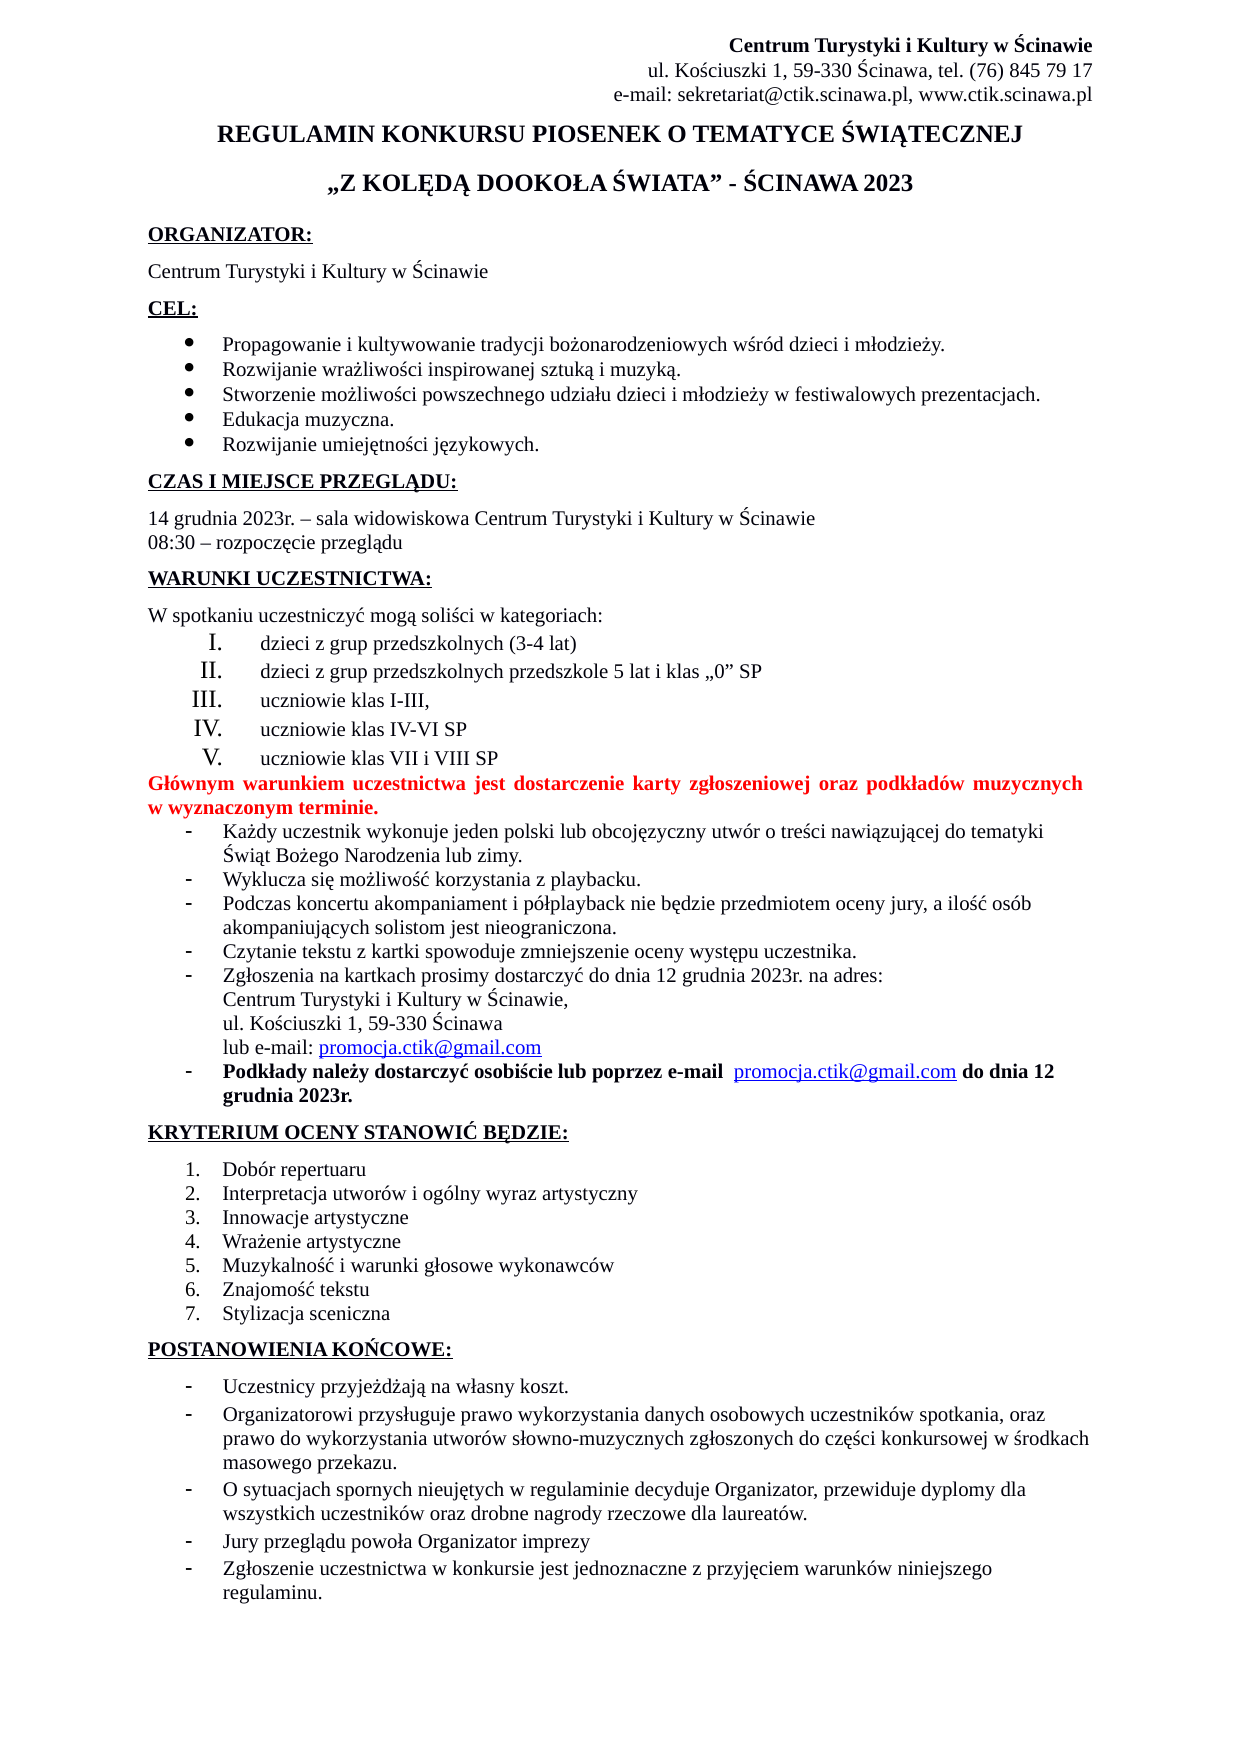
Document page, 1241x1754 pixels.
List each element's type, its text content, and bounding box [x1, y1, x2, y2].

list Uczestnicy przyjeżdżają na własny koszt. [185, 1374, 1093, 1398]
list Jury przeglądu powoła Organizator imprezy [185, 1529, 1093, 1553]
text ORGANIZATOR: [148, 222, 1093, 246]
list Dobór repertuaru [185, 1156, 1093, 1181]
text 08:30 – rozpoczęcie przeglądu [148, 529, 1093, 554]
text Centrum Turystyki i Kultury w Ścinawie [148, 29, 1093, 58]
text „Z KOLĘDĄ DOOKOŁA ŚWIATA” - ŚCINAWA 2023 [148, 168, 1093, 197]
list uczniowie klas IV-VI SP [223, 713, 1093, 742]
list Stworzenie możliwości powszechnego udziału dzieci i młodzieży w festiwalowych prezentacjach. [185, 382, 1093, 407]
text ul. Kościuszki 1, 59-330 Ścinawa, tel. (76) 845 79 17 [148, 58, 1093, 82]
list Muzykalność i warunki głosowe wykonawców [185, 1253, 1093, 1277]
list uczniowie klas VII i VIII SP [223, 742, 1093, 771]
list Czytanie tekstu z kartki spowoduje zmniejszenie oceny występu uczestnika. [185, 939, 1093, 963]
text CZAS I MIEJSCE PRZEGLĄDU: [148, 469, 1093, 493]
list O sytuacjach spornych nieujętych w regulaminie decyduje Organizator, przewiduje dyplomy dla wszystkich uczestników oraz drobne nagrody rzeczowe dla laureatów. [185, 1477, 1093, 1525]
text e-mail: sekretariat@ctik.scinawa.pl, www.ctik.scinawa.pl [148, 82, 1093, 106]
text Centrum Turystyki i Kultury w Ścinawie [148, 259, 1093, 283]
text Głównym warunkiem uczestnictwa jest dostarczenie karty zgłoszeniowej oraz podkładów muzycznych w wyznaczonym terminie. [148, 771, 1093, 819]
text KRYTERIUM OCENY STANOWIĆ BĘDZIE: [148, 1120, 1093, 1144]
list Znajomość tekstu [185, 1277, 1093, 1301]
list Każdy uczestnik wykonuje jeden polski lub obcojęzyczny utwór o treści nawiązującej do tematyki Świąt Bożego Narodzenia lub zimy. [185, 819, 1093, 867]
list Podczas koncertu akompaniament i półplayback nie będzie przedmiotem oceny jury, a ilość osób akompaniujących solistom jest nieograniczona. [185, 891, 1093, 939]
list uczniowie klas I-III, [223, 684, 1093, 713]
text REGULAMIN KONKURSU PIOSENEK O TEMATYCE ŚWIĄTECZNEJ [148, 119, 1093, 148]
text 14 grudnia 2023r. – sala widowiskowa Centrum Turystyki i Kultury w Ścinawie [148, 506, 1093, 529]
list Podkłady należy dostarczyć osobiście lub poprzez e-mail promocja.ctik@gmail.com do dnia 12 grudnia 2023r. [185, 1059, 1093, 1107]
list Rozwijanie umiejętności językowych. [185, 432, 1093, 456]
text CEL: [148, 295, 1093, 319]
list Wrażenie artystyczne [185, 1229, 1093, 1253]
text W spotkaniu uczestniczyć mogą soliści w kategoriach: [148, 603, 1093, 627]
list Innowacje artystyczne [185, 1204, 1093, 1229]
list Interpretacja utworów i ogólny wyraz artystyczny [185, 1181, 1093, 1204]
list Wyklucza się możliwość korzystania z playbacku. [185, 867, 1093, 891]
list Organizatorowi przysługuje prawo wykorzystania danych osobowych uczestników spotkania, oraz prawo do wykorzystania utworów słowno-muzycznych zgłoszonych do części konkursowej w środkach masowego przekazu. [185, 1401, 1093, 1474]
text POSTANOWIENIA KOŃCOWE: [148, 1337, 1093, 1361]
list Stylizacja sceniczna [185, 1301, 1093, 1325]
list dzieci z grup przedszkolnych (3-4 lat) [223, 627, 1093, 656]
list Zgłoszenie uczestnictwa w konkursie jest jednoznaczne z przyjęciem warunków niniejszego regulaminu. [185, 1556, 1093, 1604]
list Rozwijanie wrażliwości inspirowanej sztuką i muzyką. [185, 357, 1093, 382]
list Propagowanie i kultywowanie tradycji bożonarodzeniowych wśród dzieci i młodzieży. [185, 332, 1093, 357]
list dzieci z grup przedszkolnych przedszkole 5 lat i klas „0” SP [223, 656, 1093, 684]
list Zgłoszenia na kartkach prosimy dostarczyć do dnia 12 grudnia 2023r. na adres: Centrum Turystyki i Kultury w Ścinawie, ul. Kościuszki 1, 59-330 Ścinawa lub e-mail: promocja.ctik@gmail.com [185, 963, 1093, 1059]
text WARUNKI UCZESTNICTWA: [148, 566, 1093, 590]
list Edukacja muzyczna. [185, 407, 1093, 432]
